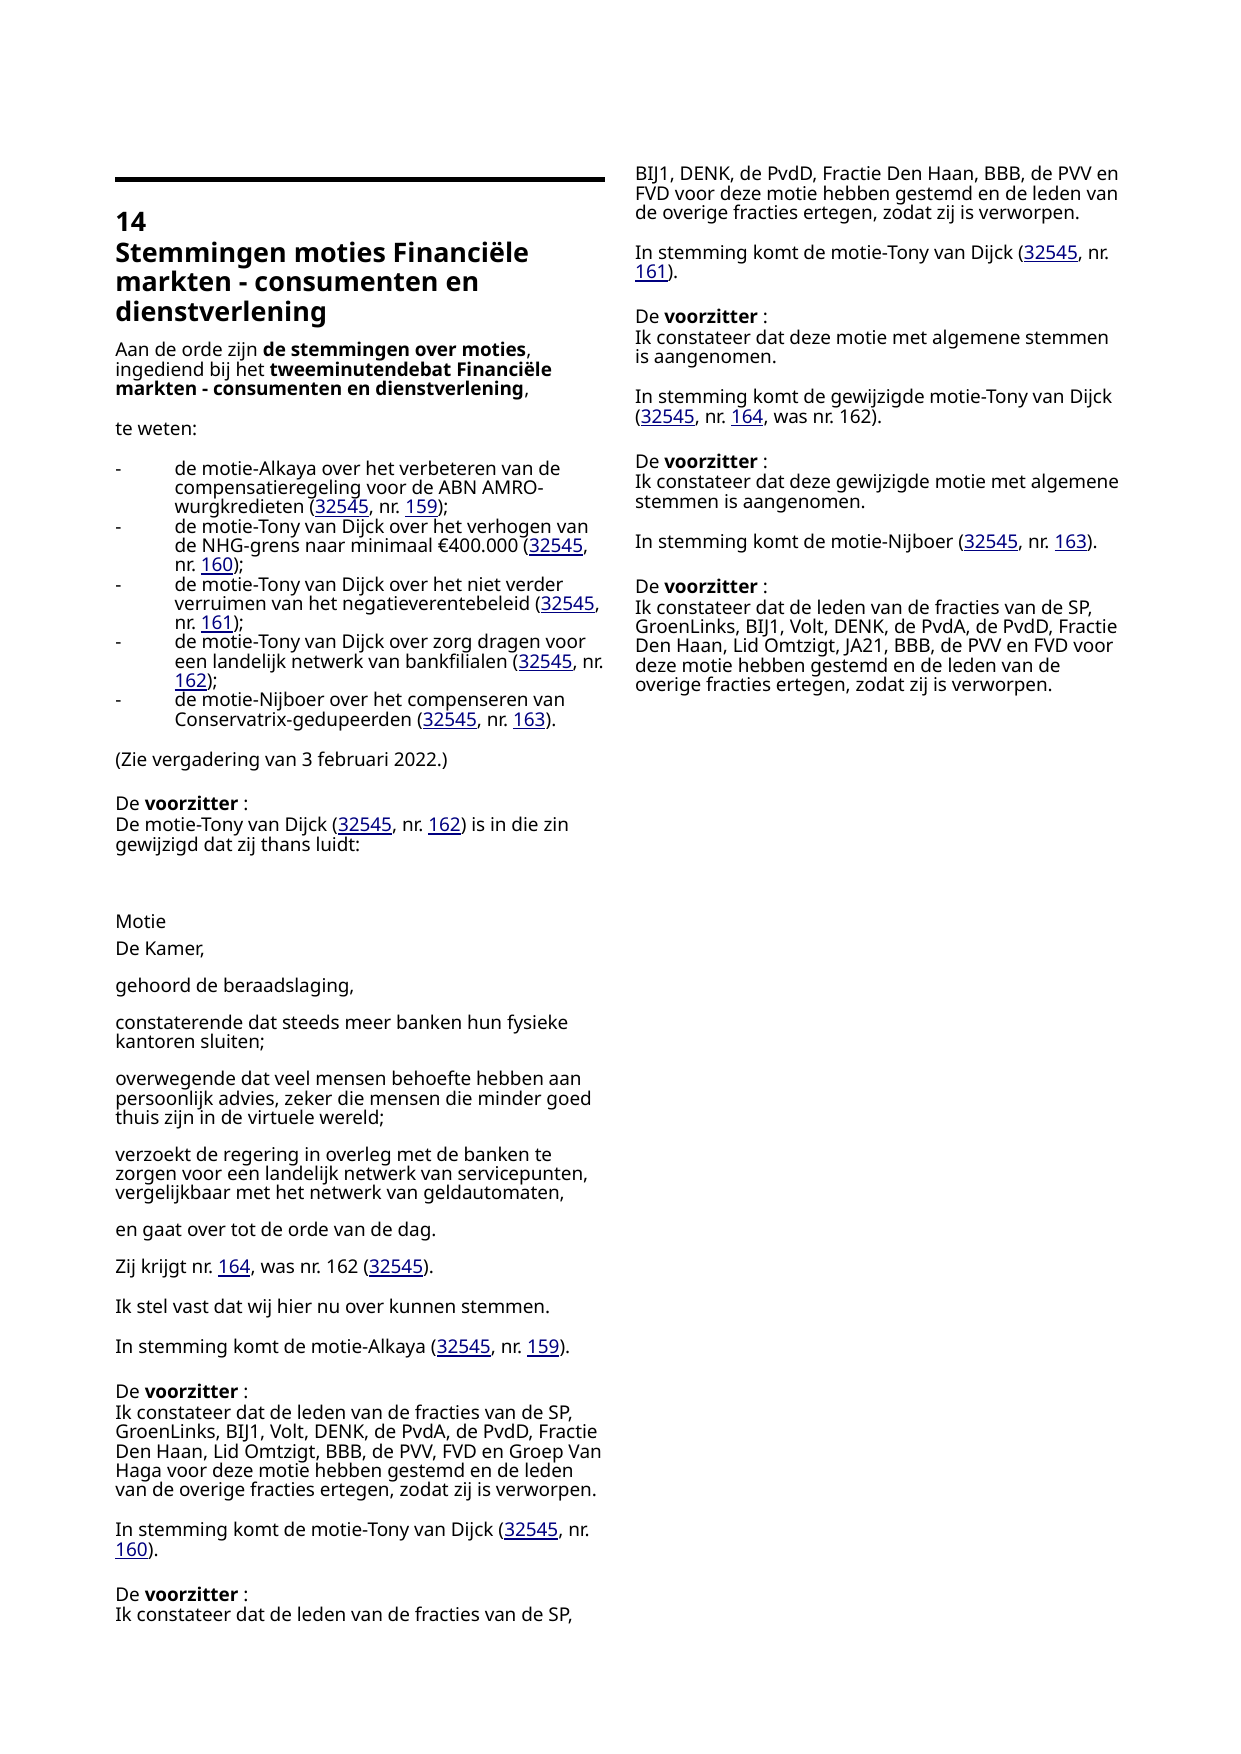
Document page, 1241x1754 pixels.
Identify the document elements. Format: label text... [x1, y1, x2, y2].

text BIJ1, DENK, de PvdD, Fractie Den Haan, BBB, de PVV en FVD voor deze motie hebben gestemd en de leden van de overige fracties ertegen, zodat zij is verworpen. [635, 165, 1125, 223]
list de motie-Alkaya over het verbeteren van de compensatieregeling voor de ABN AMRO-wurgkredieten (32545, nr. 159); [115, 460, 605, 518]
text De Kamer, [115, 940, 605, 959]
text De motie-Tony van Dijck (32545, nr. 162) is in die zin gewijzigd dat zij thans luidt: [115, 816, 605, 855]
text Ik constateer dat deze gewijzigde motie met algemene stemmen is aangenomen. [635, 473, 1125, 512]
text Motie [115, 908, 605, 934]
text overwegende dat veel mensen behoefte hebben aan persoonlijk advies, zeker die mensen die minder goed thuis zijn in de virtuele wereld; [115, 1070, 605, 1128]
text De voorzitter : [635, 448, 1125, 473]
text Ik constateer dat de leden van de fracties van de SP, GroenLinks, BIJ1, Volt, DENK, de PvdA, de PvdD, Fractie Den Haan, Lid Omtzigt, JA21, BBB, de PVV en FVD voor deze motie hebben gestemd en de leden van de overige fracties ertegen, zodat zij is verworpen. [635, 599, 1125, 695]
text te weten: [115, 420, 605, 439]
text Ik constateer dat de leden van de fracties van de SP, [115, 1606, 605, 1626]
text Ik constateer dat deze motie met algemene stemmen is aangenomen. [635, 329, 1125, 368]
text De voorzitter : [635, 303, 1125, 329]
text (Zie vergadering van 3 februari 2022.) [115, 751, 605, 770]
text 14 [115, 203, 605, 239]
text verzoekt de regering in overleg met de banken te zorgen voor een landelijk netwerk van servicepunten, vergelijkbaar met het netwerk van geldautomaten, [115, 1146, 605, 1203]
list de motie-Tony van Dijck over zorg dragen voor een landelijk netwerk van bankfilialen (32545, nr. 162); [115, 633, 605, 691]
text In stemming komt de motie-Tony van Dijck (32545, nr. 161). [635, 244, 1125, 282]
text In stemming komt de motie-Alkaya (32545, nr. 159). [115, 1338, 605, 1358]
text constaterende dat steeds meer banken hun fysieke kantoren sluiten; [115, 1014, 605, 1052]
text Ik stel vast dat wij hier nu over kunnen stemmen. [115, 1298, 605, 1317]
text De voorzitter : [115, 1581, 605, 1606]
text Ik constateer dat de leden van de fracties van de SP, GroenLinks, BIJ1, Volt, DENK, de PvdA, de PvdD, Fractie Den Haan, Lid Omtzigt, BBB, de PVV, FVD en Groep Van Haga voor deze motie hebben gestemd en de leden van de overige fracties ertegen, zodat zij is verworpen. [115, 1404, 605, 1501]
list de motie-Tony van Dijck over het niet verder verruimen van het negatieverentebeleid (32545, nr. 161); [115, 576, 605, 633]
text In stemming komt de motie-Nijboer (32545, nr. 163). [635, 533, 1125, 552]
list de motie-Nijboer over het compenseren van Conservatrix-gedupeerden (32545, nr. 163). [115, 691, 605, 730]
text en gaat over tot de orde van de dag. [115, 1221, 605, 1241]
text Zij krijgt nr. 164, was nr. 162 (32545). [115, 1258, 605, 1277]
text In stemming komt de motie-Tony van Dijck (32545, nr. 160). [115, 1521, 605, 1560]
text De voorzitter : [635, 573, 1125, 599]
text gehoord de beraadslaging, [115, 977, 605, 996]
text De voorzitter : [115, 791, 605, 816]
text De voorzitter : [115, 1378, 605, 1404]
text In stemming komt de gewijzigde motie-Tony van Dijck (32545, nr. 164, was nr. 162). [635, 388, 1125, 427]
text Aan de orde zijn de stemmingen over moties, ingediend bij het tweeminutendebat Financiële markten - consumenten en dienstverlening, [115, 341, 605, 399]
text Stemmingen moties Financiële markten - consumenten en dienstverlening [115, 239, 605, 341]
list de motie-Tony van Dijck over het verhogen van de NHG-grens naar minimaal €400.000 (32545, nr. 160); [115, 518, 605, 576]
